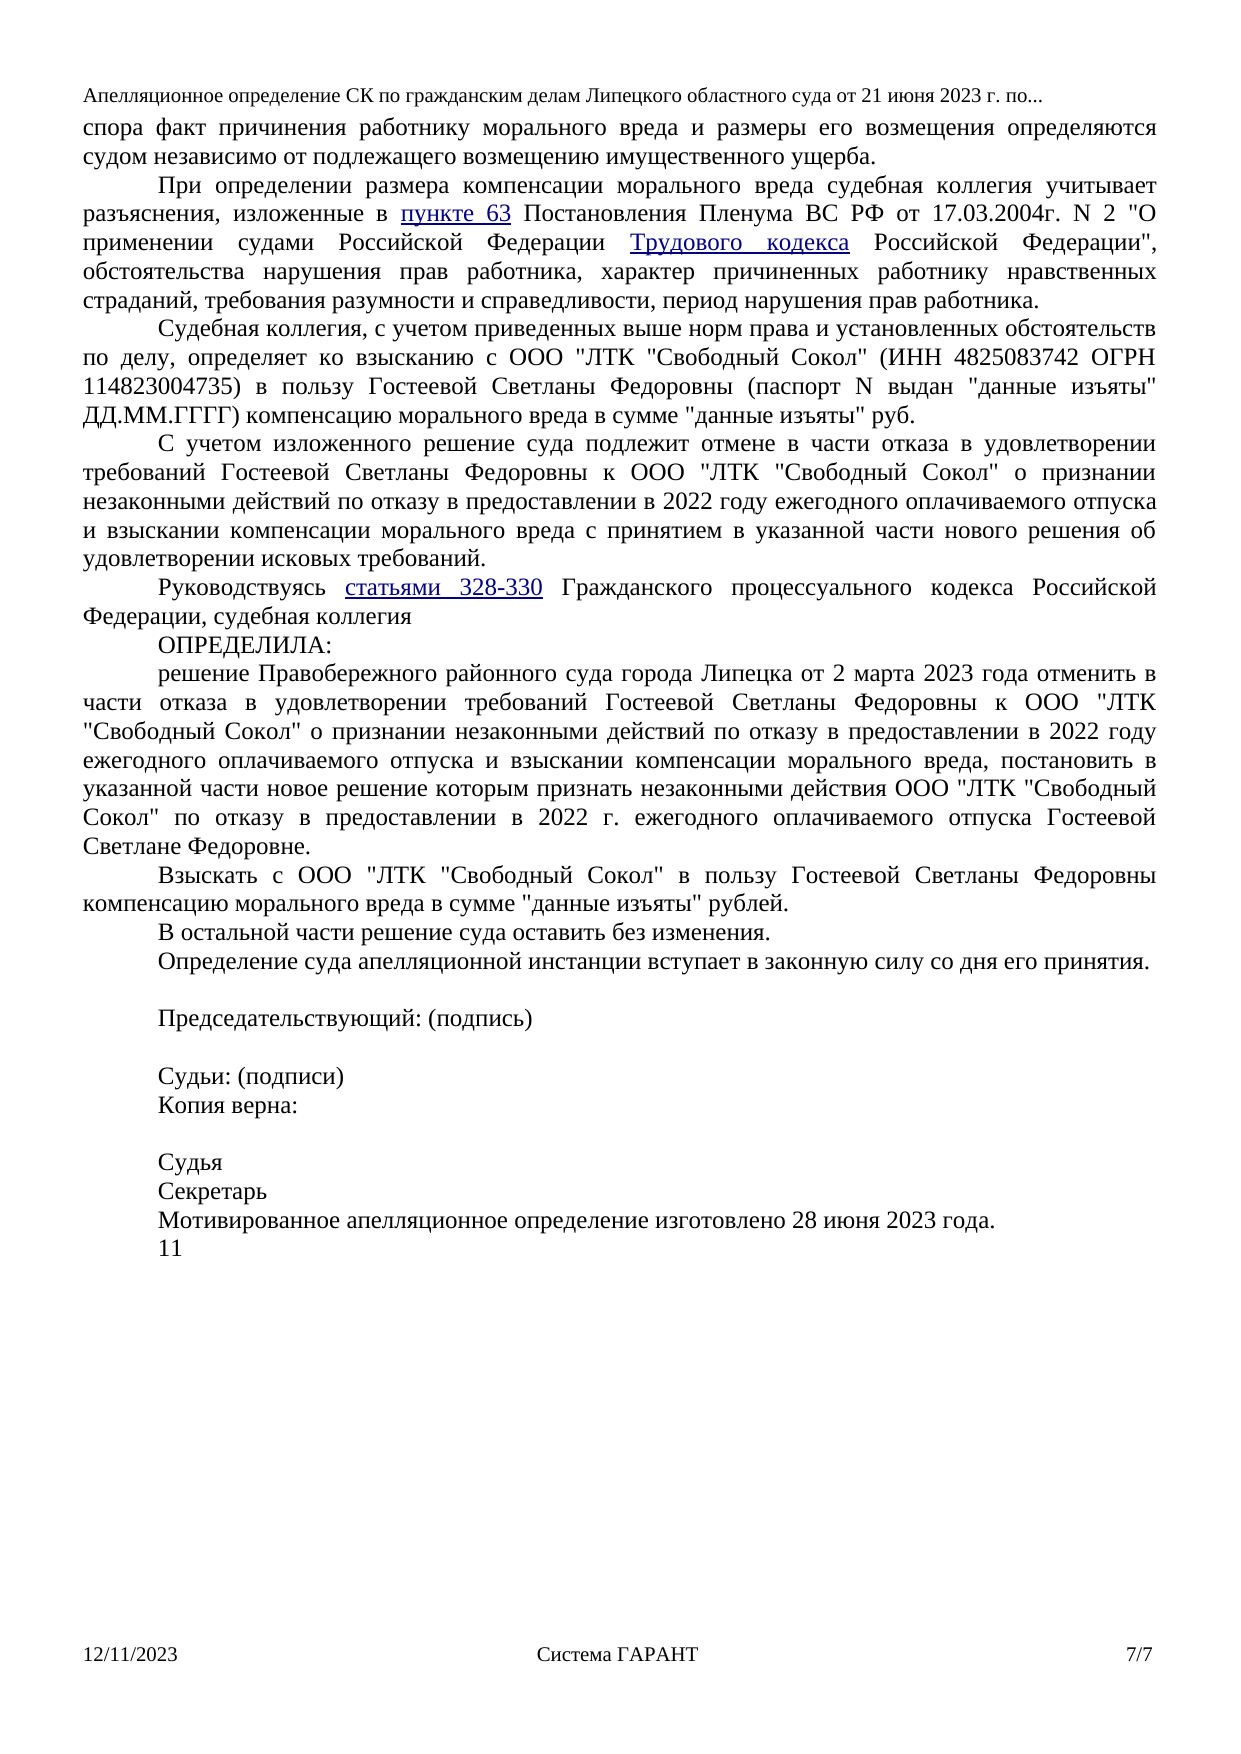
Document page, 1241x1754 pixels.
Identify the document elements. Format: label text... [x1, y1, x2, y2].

text Секретарь [83, 1176, 1157, 1205]
text Копия верна: [83, 1090, 1157, 1118]
text ОПРЕДЕЛИЛА: [83, 630, 1157, 658]
text При определении размера компенсации морального вреда судебная коллегия учитывает разъяснения, изложенные в пункте 63 Постановления Пленума ВС РФ от 17.03.2004г. N 2 "О применении судами Российской Федерации Трудового кодекса Российской Федерации", обстоятельства нарушения прав работника, характер причиненных работнику нравственных страданий, требования разумности и справедливости, период нарушения прав работника. [83, 170, 1157, 313]
text Судья [83, 1147, 1157, 1176]
text Взыскать с ООО "ЛТК "Свободный Сокол" в пользу Гостеевой Светланы Федоровны компенсацию морального вреда в сумме "данные изъяты" рублей. [83, 860, 1157, 917]
text В остальной части решение суда оставить без изменения. [83, 917, 1157, 946]
text Определение суда апелляционной инстанции вступает в законную силу со дня его принятия. [83, 946, 1157, 975]
text Мотивированное апелляционное определение изготовлено 28 июня 2023 года. [83, 1205, 1157, 1233]
text Судьи: (подписи) [83, 1061, 1157, 1090]
text спора факт причинения работнику морального вреда и размеры его возмещения определяются судом независимо от подлежащего возмещению имущественного ущерба. [83, 112, 1157, 170]
text Судебная коллегия, с учетом приведенных выше норм права и установленных обстоятельств по делу, определяет ко взысканию с ООО "ЛТК "Свободный Сокол" (ИНН 4825083742 ОГРН 114823004735) в пользу Гостеевой Светланы Федоровны (паспорт N выдан "данные изъяты" ДД.ММ.ГГГГ) компенсацию морального вреда в сумме "данные изъяты" руб. [83, 313, 1157, 428]
text С учетом изложенного решение суда подлежит отмене в части отказа в удовлетворении требований Гостеевой Светланы Федоровны к ООО "ЛТК "Свободный Сокол" о признании незаконными действий по отказу в предоставлении в 2022 году ежегодного оплачиваемого отпуска и взыскании компенсации морального вреда с принятием в указанной части нового решения об удовлетворении исковых требований. [83, 428, 1157, 572]
text решение Правобережного районного суда города Липецка от 2 марта 2023 года отменить в части отказа в удовлетворении требований Гостеевой Светланы Федоровны к ООО "ЛТК "Свободный Сокол" о признании незаконными действий по отказу в предоставлении в 2022 году ежегодного оплачиваемого отпуска и взыскании компенсации морального вреда, постановить в указанной части новое решение которым признать незаконными действия ООО "ЛТК "Свободный Сокол" по отказу в предоставлении в 2022 г. ежегодного оплачиваемого отпуска Гостеевой Светлане Федоровне. [83, 658, 1157, 860]
text Руководствуясь статьями 328-330 Гражданского процессуального кодекса Российской Федерации, судебная коллегия [83, 572, 1157, 630]
text 11 [83, 1233, 1157, 1262]
text Председательствующий: (подпись) [83, 1003, 1157, 1032]
